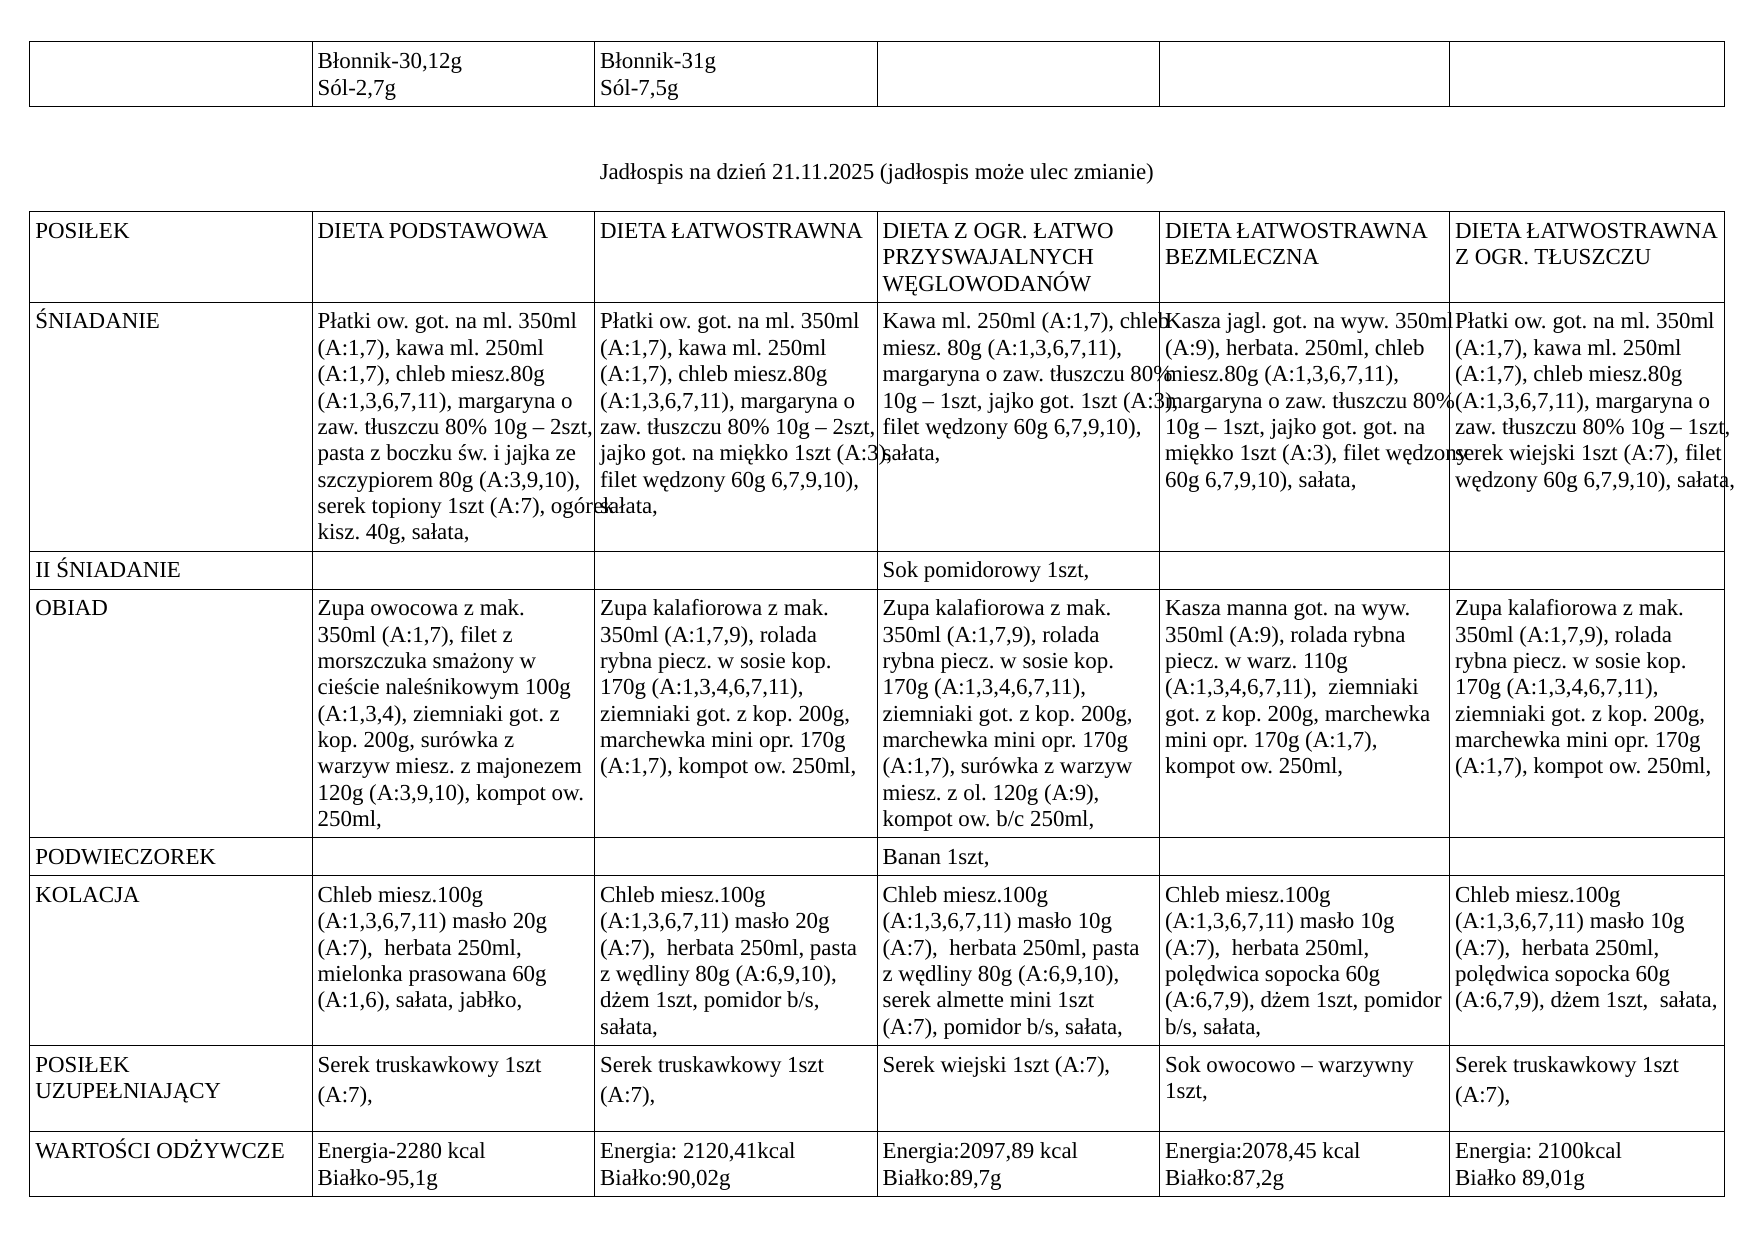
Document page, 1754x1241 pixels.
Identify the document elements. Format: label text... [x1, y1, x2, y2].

table_cell Serek truskawkowy 1szt (A:7), [313, 1046, 594, 1131]
table_cell [1450, 838, 1724, 875]
table_cell [1160, 42, 1449, 106]
table_cell Zupa kalafiorowa z mak. 350ml (A:1,7,9), rolada rybna piecz. w sosie kop. 170g (A:1,3,4,6,7,11), ziemniaki got. z kop. 200g, marchewka mini opr. 170g (A:1,7), kompot ow. 250ml, [595, 590, 877, 837]
table_cell Zupa kalafiorowa z mak. 350ml (A:1,7,9), rolada rybna piecz. w sosie kop. 170g (A:1,3,4,6,7,11), ziemniaki got. z kop. 200g, marchewka mini opr. 170g (A:1,7), surówka z warzyw miesz. z ol. 120g (A:9), kompot ow. b/c 250ml, [878, 590, 1159, 837]
table_cell Energia:2078,45 kcal Białko:87,2g [1160, 1132, 1449, 1196]
table_cell Serek truskawkowy 1szt (A:7), [595, 1046, 877, 1131]
table_cell Chleb miesz.100g (A:1,3,6,7,11) masło 10g (A:7), herbata 250ml, pasta z wędliny 80g (A:6,9,10), serek almette mini 1szt (A:7), pomidor b/s, sałata, [878, 876, 1159, 1045]
table_cell Błonnik-30,12g Sól-2,7g [313, 42, 594, 106]
text Jadłospis na dzień 21.11.2025 (jadłospis może ulec zmianie) [29, 158, 1724, 185]
table_cell Płatki ow. got. na ml. 350ml (A:1,7), kawa ml. 250ml (A:1,7), chleb miesz.80g (A:1,3,6,7,11), margaryna o zaw. tłuszczu 80% 10g – 2szt, jajko got. na miękko 1szt (A:3), filet wędzony 60g 6,7,9,10), sałata, [595, 303, 877, 551]
table_cell [595, 838, 877, 875]
table_header DIETA PODSTAWOWA [313, 212, 594, 302]
table_cell Chleb miesz.100g (A:1,3,6,7,11) masło 10g (A:7), herbata 250ml, polędwica sopocka 60g (A:6,7,9), dżem 1szt, pomidor b/s, sałata, [1160, 876, 1449, 1045]
table_cell Energia: 2120,41kcal Białko:90,02g [595, 1132, 877, 1196]
table_cell Kasza jagl. got. na wyw. 350ml (A:9), herbata. 250ml, chleb miesz.80g (A:1,3,6,7,11), margaryna o zaw. tłuszczu 80% 10g – 1szt, jajko got. got. na miękko 1szt (A:3), filet wędzony 60g 6,7,9,10), sałata, [1160, 303, 1449, 551]
table_cell Kawa ml. 250ml (A:1,7), chleb miesz. 80g (A:1,3,6,7,11), margaryna o zaw. tłuszczu 80% 10g – 1szt, jajko got. 1szt (A:3), filet wędzony 60g 6,7,9,10), sałata, [878, 303, 1159, 551]
table_cell PODWIECZOREK [30, 838, 312, 875]
table_cell KOLACJA [30, 876, 312, 1045]
table_cell Serek truskawkowy 1szt (A:7), [1450, 1046, 1724, 1131]
table_header DIETA Z OGR. ŁATWO PRZYSWAJALNYCH WĘGLOWODANÓW [878, 212, 1159, 302]
table_cell Energia: 2100kcal Białko 89,01g [1450, 1132, 1724, 1196]
table_cell [313, 838, 594, 875]
table_cell Płatki ow. got. na ml. 350ml (A:1,7), kawa ml. 250ml (A:1,7), chleb miesz.80g (A:1,3,6,7,11), margaryna o zaw. tłuszczu 80% 10g – 1szt, serek wiejski 1szt (A:7), filet wędzony 60g 6,7,9,10), sałata, [1450, 303, 1724, 551]
table_cell Płatki ow. got. na ml. 350ml (A:1,7), kawa ml. 250ml (A:1,7), chleb miesz.80g (A:1,3,6,7,11), margaryna o zaw. tłuszczu 80% 10g – 2szt, pasta z boczku św. i jajka ze szczypiorem 80g (A:3,9,10), serek topiony 1szt (A:7), ogórek kisz. 40g, sałata, [313, 303, 594, 551]
table_cell Chleb miesz.100g (A:1,3,6,7,11) masło 20g (A:7), herbata 250ml, pasta z wędliny 80g (A:6,9,10), dżem 1szt, pomidor b/s, sałata, [595, 876, 877, 1045]
table_cell Chleb miesz.100g (A:1,3,6,7,11) masło 20g (A:7), herbata 250ml, mielonka prasowana 60g (A:1,6), sałata, jabłko, [313, 876, 594, 1045]
table_cell Błonnik-31g Sól-7,5g [595, 42, 877, 106]
table_header DIETA ŁATWOSTRAWNA [595, 212, 877, 302]
table_cell WARTOŚCI ODŻYWCZE [30, 1132, 312, 1196]
table_cell POSIŁEK UZUPEŁNIAJĄCY [30, 1046, 312, 1131]
table_header POSIŁEK [30, 212, 312, 302]
table_cell Zupa owocowa z mak. 350ml (A:1,7), filet z morszczuka smażony w cieście naleśnikowym 100g (A:1,3,4), ziemniaki got. z kop. 200g, surówka z warzyw miesz. z majonezem 120g (A:3,9,10), kompot ow. 250ml, [313, 590, 594, 837]
table_cell OBIAD [30, 590, 312, 837]
table_cell [1450, 552, 1724, 588]
table_cell Banan 1szt, [878, 838, 1159, 875]
table_header DIETA ŁATWOSTRAWNA Z OGR. TŁUSZCZU [1450, 212, 1724, 302]
table_cell Sok owocowo – warzywny 1szt, [1160, 1046, 1449, 1131]
table_cell Serek wiejski 1szt (A:7), [878, 1046, 1159, 1131]
table_cell Sok pomidorowy 1szt, [878, 552, 1159, 588]
table_cell II ŚNIADANIE [30, 552, 312, 588]
table_header DIETA ŁATWOSTRAWNA BEZMLECZNA [1160, 212, 1449, 302]
table_cell [313, 552, 594, 588]
table_cell [595, 552, 877, 588]
table_cell Kasza manna got. na wyw. 350ml (A:9), rolada rybna piecz. w warz. 110g (A:1,3,4,6,7,11), ziemniaki got. z kop. 200g, marchewka mini opr. 170g (A:1,7), kompot ow. 250ml, [1160, 590, 1449, 837]
table_cell [1160, 838, 1449, 875]
table_cell [878, 42, 1159, 106]
table_cell [30, 42, 312, 106]
table_cell [1160, 552, 1449, 588]
table_cell Chleb miesz.100g (A:1,3,6,7,11) masło 10g (A:7), herbata 250ml, polędwica sopocka 60g (A:6,7,9), dżem 1szt, sałata, [1450, 876, 1724, 1045]
table_cell [1450, 42, 1724, 106]
table_cell Energia-2280 kcal Białko-95,1g [313, 1132, 594, 1196]
table_cell Zupa kalafiorowa z mak. 350ml (A:1,7,9), rolada rybna piecz. w sosie kop. 170g (A:1,3,4,6,7,11), ziemniaki got. z kop. 200g, marchewka mini opr. 170g (A:1,7), kompot ow. 250ml, [1450, 590, 1724, 837]
table_cell ŚNIADANIE [30, 303, 312, 551]
table_cell Energia:2097,89 kcal Białko:89,7g [878, 1132, 1159, 1196]
